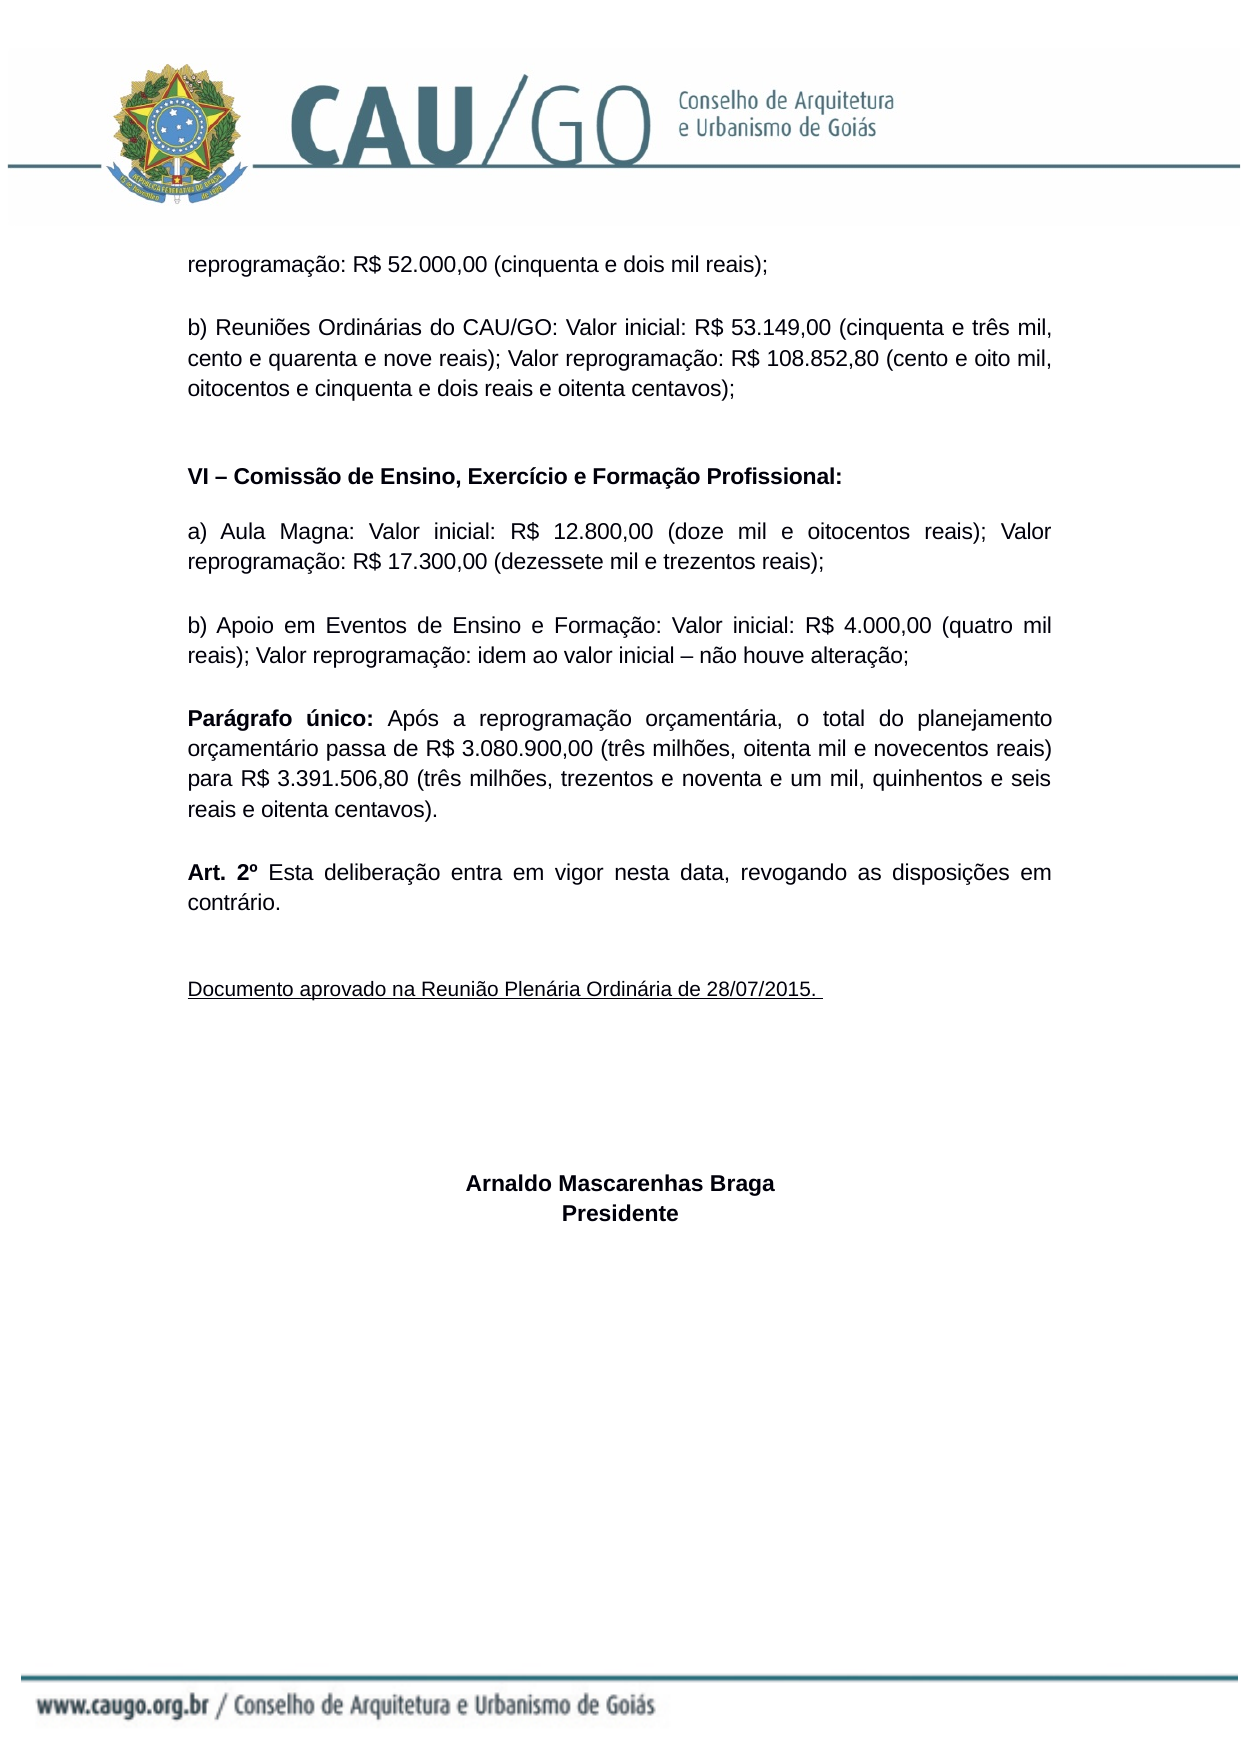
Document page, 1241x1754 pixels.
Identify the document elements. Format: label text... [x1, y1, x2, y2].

text reprogramação: R$ 52.000,00 (cinquenta e dois mil reais); [187, 251, 1053, 277]
text Documento aprovado na Reunião Plenária Ordinária de 28/07/2015. [187, 977, 1053, 1001]
picture [21, 1662, 1238, 1745]
text a) Aula Magna: Valor inicial: R$ 12.800,00 (doze mil e oitocentos reais); Valor reprogramação: R$ 17.300,00 (dezessete mil e trezentos reais); [187, 518, 1053, 575]
text Presidente [187, 1200, 1053, 1226]
text Art. 2º Esta deliberação entra em vigor nesta data, revogando as disposições em contrário. [187, 859, 1053, 915]
picture [7, 48, 1241, 226]
text b) Apoio em Eventos de Ensino e Formação: Valor inicial: R$ 4.000,00 (quatro mil reais); Valor reprogramação: idem ao valor inicial – não houve alteração; [187, 612, 1053, 668]
text VI – Comissão de Ensino, Exercício e Formação Profissional: [187, 463, 1053, 489]
text b) Reuniões Ordinárias do CAU/GO: Valor inicial: R$ 53.149,00 (cinquenta e três mil, cento e quarenta e nove reais); Valor reprogramação: R$ 108.852,80 (cento e oito mil, oitocentos e cinquenta e dois reais e oitenta centavos); [187, 314, 1053, 401]
text Arnaldo Mascarenhas Braga [187, 1170, 1053, 1196]
text Parágrafo único: Após a reprogramação orçamentária, o total do planejamento orçamentário passa de R$ 3.080.900,00 (três milhões, oitenta mil e novecentos reais) para R$ 3.391.506,80 (três milhões, trezentos e noventa e um mil, quinhentos e seis reais e oitenta centavos). [187, 705, 1053, 822]
